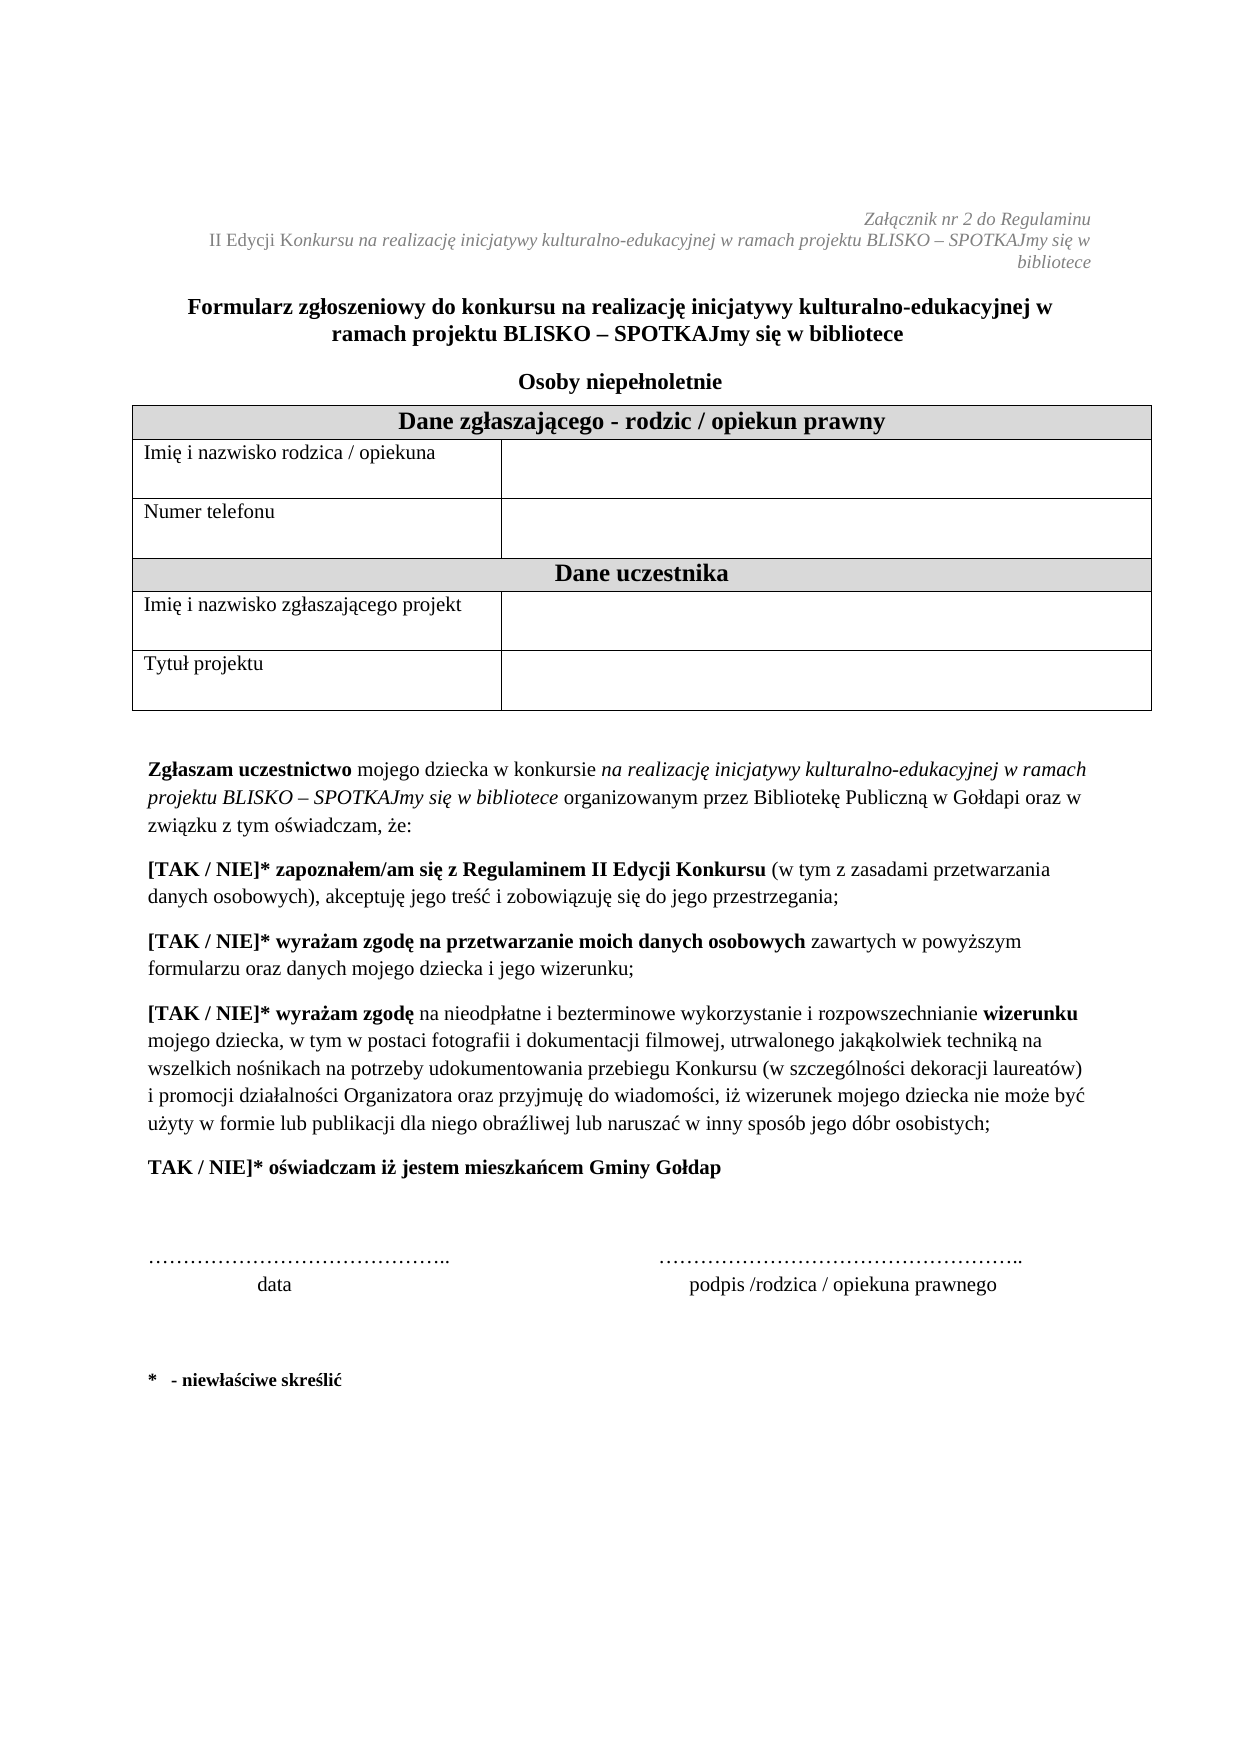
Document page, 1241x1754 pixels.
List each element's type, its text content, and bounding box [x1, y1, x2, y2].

text …………………………………….. …………………………………………….. data podpis /rodzica / opiekuna prawnego [148, 1244, 1093, 1296]
text Załącznik nr 2 do Regulaminu II Edycji Konkursu na realizację inicjatywy kulturalno-edukacyjnej w ramach projektu BLISKO – SPOTKAJmy się w bibliotece [148, 208, 1093, 272]
text TAK / NIE]* oświadczam iż jestem mieszkańcem Gminy Gołdap [148, 1155, 1093, 1179]
table_cell [502, 499, 1151, 557]
text Formularz zgłoszeniowy do konkursu na realizację inicjatywy kulturalno-edukacyjnej w ramach projektu BLISKO – SPOTKAJmy się w bibliotece [148, 293, 1093, 347]
table_cell [502, 440, 1151, 498]
table_header Dane zgłaszającego - rodzic / opiekun prawny [133, 406, 1151, 439]
text [TAK / NIE]* zapoznałem/am się z Regulaminem II Edycji Konkursu (w tym z zasadami przetwarzania danych osobowych), akceptuję jego treść i zobowiązuję się do jego przestrzegania; [148, 857, 1093, 908]
table_cell Numer telefonu [133, 499, 501, 557]
text [TAK / NIE]* wyrażam zgodę na przetwarzanie moich danych osobowych zawartych w powyższym formularzu oraz danych mojego dziecka i jego wizerunku; [148, 929, 1093, 980]
text * - niewłaściwe skreślić [148, 1368, 1093, 1419]
table_cell Imię i nazwisko zgłaszającego projekt [133, 592, 501, 650]
text [TAK / NIE]* wyrażam zgodę na nieodpłatne i bezterminowe wykorzystanie i rozpowszechnianie wizerunku mojego dziecka, w tym w postaci fotografii i dokumentacji filmowej, utrwalonego jakąkolwiek techniką na wszelkich nośnikach na potrzeby udokumentowania przebiegu Konkursu (w szczególności dekoracji laureatów) i promocji działalności Organizatora oraz przyjmuję do wiadomości, iż wizerunek mojego dziecka nie może być użyty w formie lub publikacji dla niego obraźliwej lub naruszać w inny sposób jego dóbr osobistych; [148, 1001, 1093, 1135]
text Osoby niepełnoletnie [148, 368, 1093, 395]
text Zgłaszam uczestnictwo mojego dziecka w konkursie na realizację inicjatywy kulturalno-edukacyjnej w ramach projektu BLISKO – SPOTKAJmy się w bibliotece organizowanym przez Bibliotekę Publiczną w Gołdapi oraz w związku z tym oświadczam, że: [148, 757, 1093, 837]
table_cell Imię i nazwisko rodzica / opiekuna [133, 440, 501, 498]
table_cell Tytuł projektu [133, 651, 501, 709]
table_cell Dane uczestnika [133, 559, 1151, 591]
table_cell [502, 651, 1151, 709]
table_cell [502, 592, 1151, 650]
